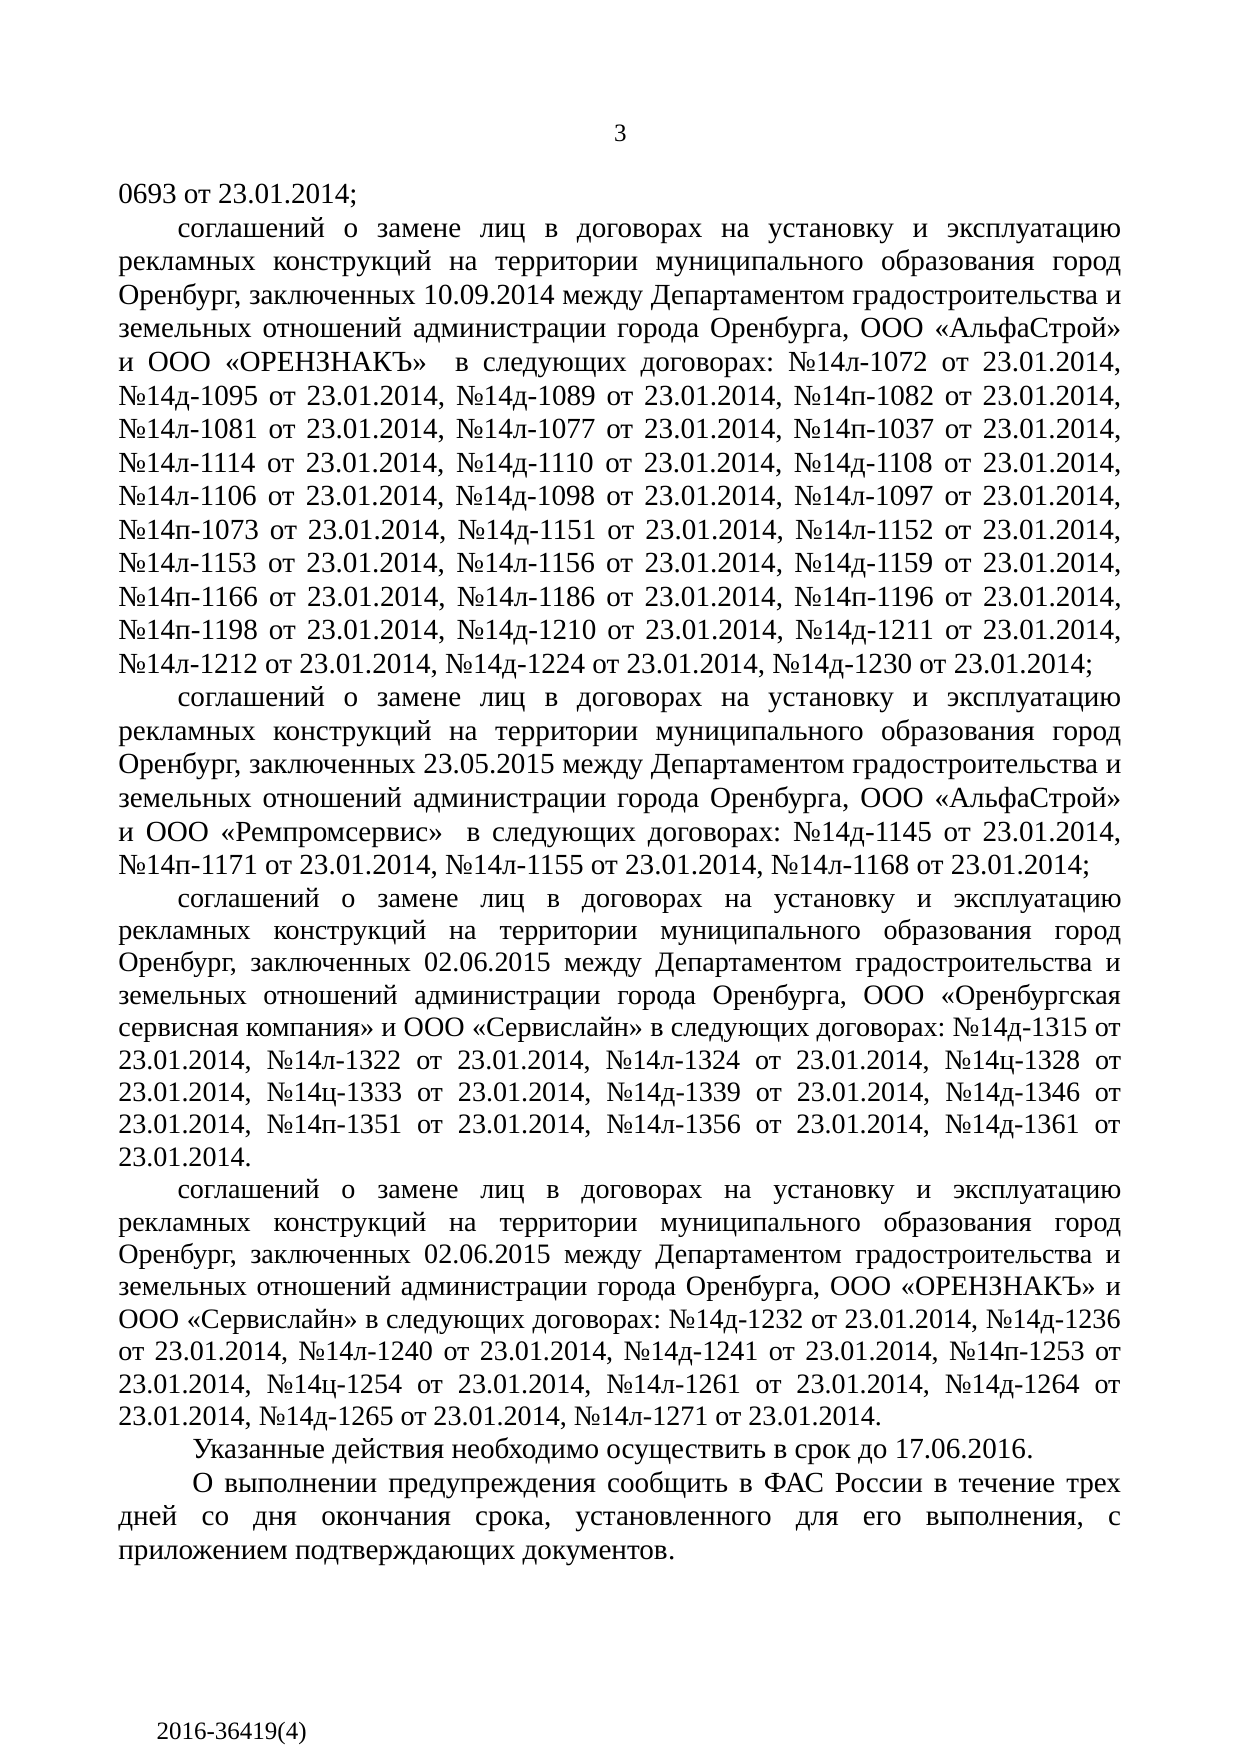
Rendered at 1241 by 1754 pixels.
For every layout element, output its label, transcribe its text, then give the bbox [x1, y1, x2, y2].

text соглашений о замене лиц в договорах на установку и эксплуатацию рекламных конструкций на территории муниципального образования город Оренбург, заключенных 10.09.2014 между Департаментом градостроительства и земельных отношений администрации города Оренбурга, ООО «АльфаСтрой» и ООО «ОРЕНЗНАКЪ» в следующих договорах: №14л-1072 от 23.01.2014, №14д-1095 от 23.01.2014, №14д-1089 от 23.01.2014, №14п-1082 от 23.01.2014, №14л-1081 от 23.01.2014, №14л-1077 от 23.01.2014, №14п-1037 от 23.01.2014, №14л-1114 от 23.01.2014, №14д-1110 от 23.01.2014, №14д-1108 от 23.01.2014, №14л-1106 от 23.01.2014, №14д-1098 от 23.01.2014, №14л-1097 от 23.01.2014, №14п-1073 от 23.01.2014, №14д-1151 от 23.01.2014, №14л-1152 от 23.01.2014, №14л-1153 от 23.01.2014, №14л-1156 от 23.01.2014, №14д-1159 от 23.01.2014, №14п-1166 от 23.01.2014, №14л-1186 от 23.01.2014, №14п-1196 от 23.01.2014, №14п-1198 от 23.01.2014, №14д-1210 от 23.01.2014, №14д-1211 от 23.01.2014, №14л-1212 от 23.01.2014, №14д-1224 от 23.01.2014, №14д-1230 от 23.01.2014; [118, 210, 1122, 679]
text Указанные действия необходимо осуществить в срок до 17.06.2016. [118, 1431, 1122, 1465]
text 0693 от 23.01.2014; [118, 176, 1122, 210]
text соглашений о замене лиц в договорах на установку и эксплуатацию рекламных конструкций на территории муниципального образования город Оренбург, заключенных 23.05.2015 между Департаментом градостроительства и земельных отношений администрации города Оренбурга, ООО «АльфаСтрой» и ООО «Ремпромсервис» в следующих договорах: №14д-1145 от 23.01.2014, №14п-1171 от 23.01.2014, №14л-1155 от 23.01.2014, №14л-1168 от 23.01.2014; [118, 679, 1122, 881]
text О выполнении предупреждения сообщить в ФАС России в течение трех дней со дня окончания срока, установленного для его выполнения, с приложением подтверждающих документов. [118, 1465, 1122, 1566]
text соглашений о замене лиц в договорах на установку и эксплуатацию рекламных конструкций на территории муниципального образования город Оренбург, заключенных 02.06.2015 между Департаментом градостроительства и земельных отношений администрации города Оренбурга, ООО «ОРЕНЗНАКЪ» и ООО «Сервислайн» в следующих договорах: №14д-1232 от 23.01.2014, №14д-1236 от 23.01.2014, №14л-1240 от 23.01.2014, №14д-1241 от 23.01.2014, №14п-1253 от 23.01.2014, №14ц-1254 от 23.01.2014, №14л-1261 от 23.01.2014, №14д-1264 от 23.01.2014, №14д-1265 от 23.01.2014, №14л-1271 от 23.01.2014. [118, 1172, 1122, 1431]
text соглашений о замене лиц в договорах на установку и эксплуатацию рекламных конструкций на территории муниципального образования город Оренбург, заключенных 02.06.2015 между Департаментом градостроительства и земельных отношений администрации города Оренбурга, ООО «Оренбургская сервисная компания» и ООО «Сервислайн» в следующих договорах: №14д-1315 от 23.01.2014, №14л-1322 от 23.01.2014, №14л-1324 от 23.01.2014, №14ц-1328 от 23.01.2014, №14ц-1333 от 23.01.2014, №14д-1339 от 23.01.2014, №14д-1346 от 23.01.2014, №14п-1351 от 23.01.2014, №14л-1356 от 23.01.2014, №14д-1361 от 23.01.2014. [118, 881, 1122, 1172]
